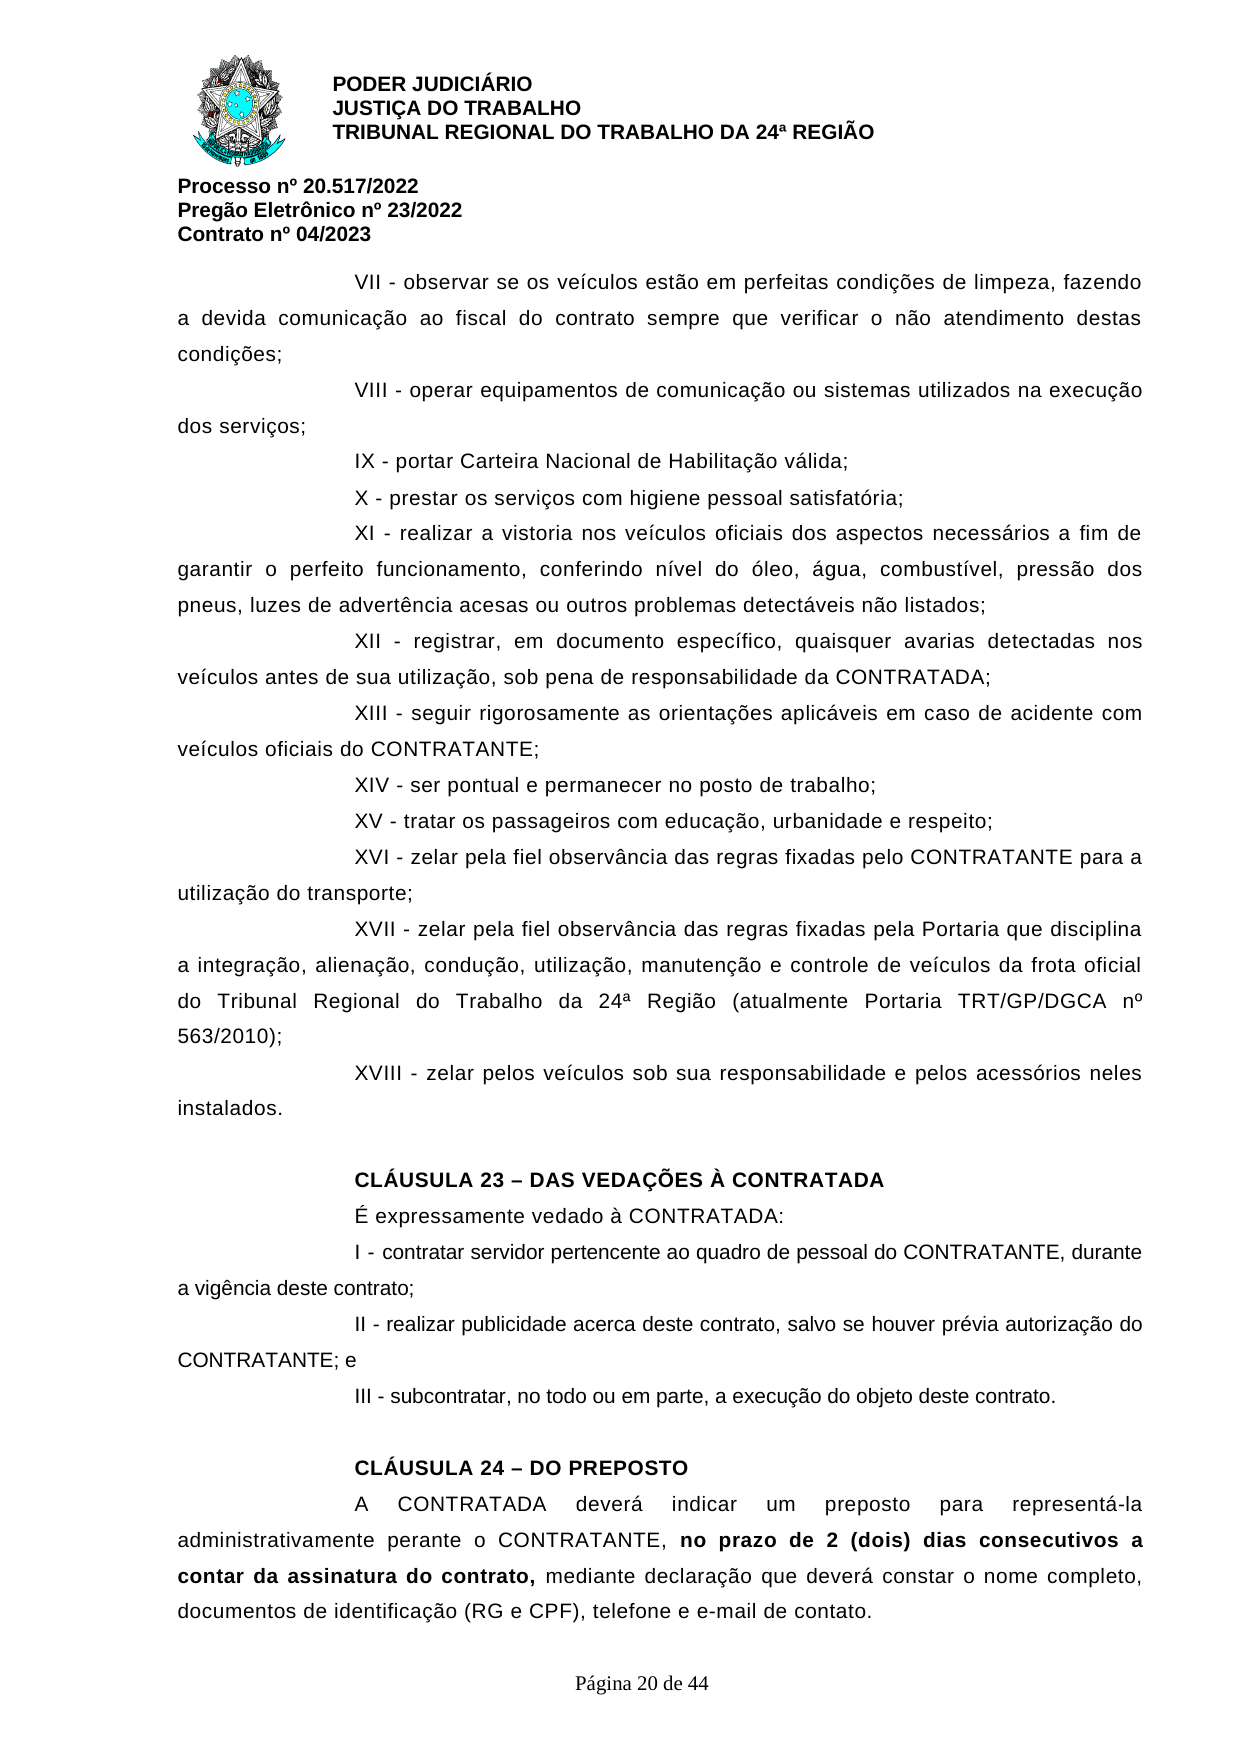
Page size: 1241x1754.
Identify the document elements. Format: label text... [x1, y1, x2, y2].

text É expressamente vedado à CONTRATADA: [177, 1204, 1144, 1228]
text XVII - zelar pela fiel observância das regras fixadas pela Portaria que disciplina a integração, alienação, condução, utilização, manutenção e controle de veículos da frota oficial do Tribunal Regional do Trabalho da 24ª Região (atualmente Portaria TRT/GP/DGCA nº 563/2010); [177, 917, 1144, 1048]
text I - contratar servidor pertencente ao quadro de pessoal do CONTRATANTE, durante a vigência deste contrato; [177, 1240, 1144, 1300]
text CLÁUSULA 24 – DO PREPOSTO [177, 1456, 1144, 1479]
text XIV - ser pontual e permanecer no posto de trabalho; [177, 773, 1144, 797]
text XVIII - zelar pelos veículos sob sua responsabilidade e pelos acessórios neles instalados. [177, 1060, 1144, 1120]
text XIII - seguir rigorosamente as orientações aplicáveis em caso de acidente com veículos oficiais do CONTRATANTE; [177, 701, 1144, 761]
text X - prestar os serviços com higiene pessoal satisfatória; [177, 485, 1144, 509]
text XII - registrar, em documento específico, quaisquer avarias detectadas nos veículos antes de sua utilização, sob pena de responsabilidade da CONTRATADA; [177, 629, 1144, 689]
text XV - tratar os passageiros com educação, urbanidade e respeito; [177, 809, 1144, 833]
text VII - observar se os veículos estão em perfeitas condições de limpeza, fazendo a devida comunicação ao fiscal do contrato sempre que verificar o não atendimento destas condições; [177, 270, 1144, 366]
text XVI - zelar pela fiel observância das regras fixadas pelo CONTRATANTE para a utilização do transporte; [177, 845, 1144, 904]
text VIII - operar equipamentos de comunicação ou sistemas utilizados na execução dos serviços; [177, 377, 1144, 437]
picture [192, 55, 287, 167]
text CLÁUSULA 23 – DAS VEDAÇÕES À CONTRATADA [177, 1168, 1144, 1192]
text IX - portar Carteira Nacional de Habilitação válida; [177, 449, 1144, 473]
text II - realizar publicidade acerca deste contrato, salvo se houver prévia autorização do CONTRATANTE; e [177, 1312, 1144, 1372]
text XI - realizar a vistoria nos veículos oficiais dos aspectos necessários a fim de garantir o perfeito funcionamento, conferindo nível do óleo, água, combustível, pressão dos pneus, luzes de advertência acesas ou outros problemas detectáveis não listados; [177, 521, 1144, 617]
text III - subcontratar, no todo ou em parte, a execução do objeto deste contrato. [177, 1384, 1144, 1408]
text A CONTRATADA deverá indicar um preposto para representá-la administrativamente perante o CONTRATANTE, no prazo de 2 (dois) dias consecutivos a contar da assinatura do contrato, mediante declaração que deverá constar o nome completo, documentos de identificação (RG e CPF), telefone e e-mail de contato. [177, 1492, 1144, 1623]
